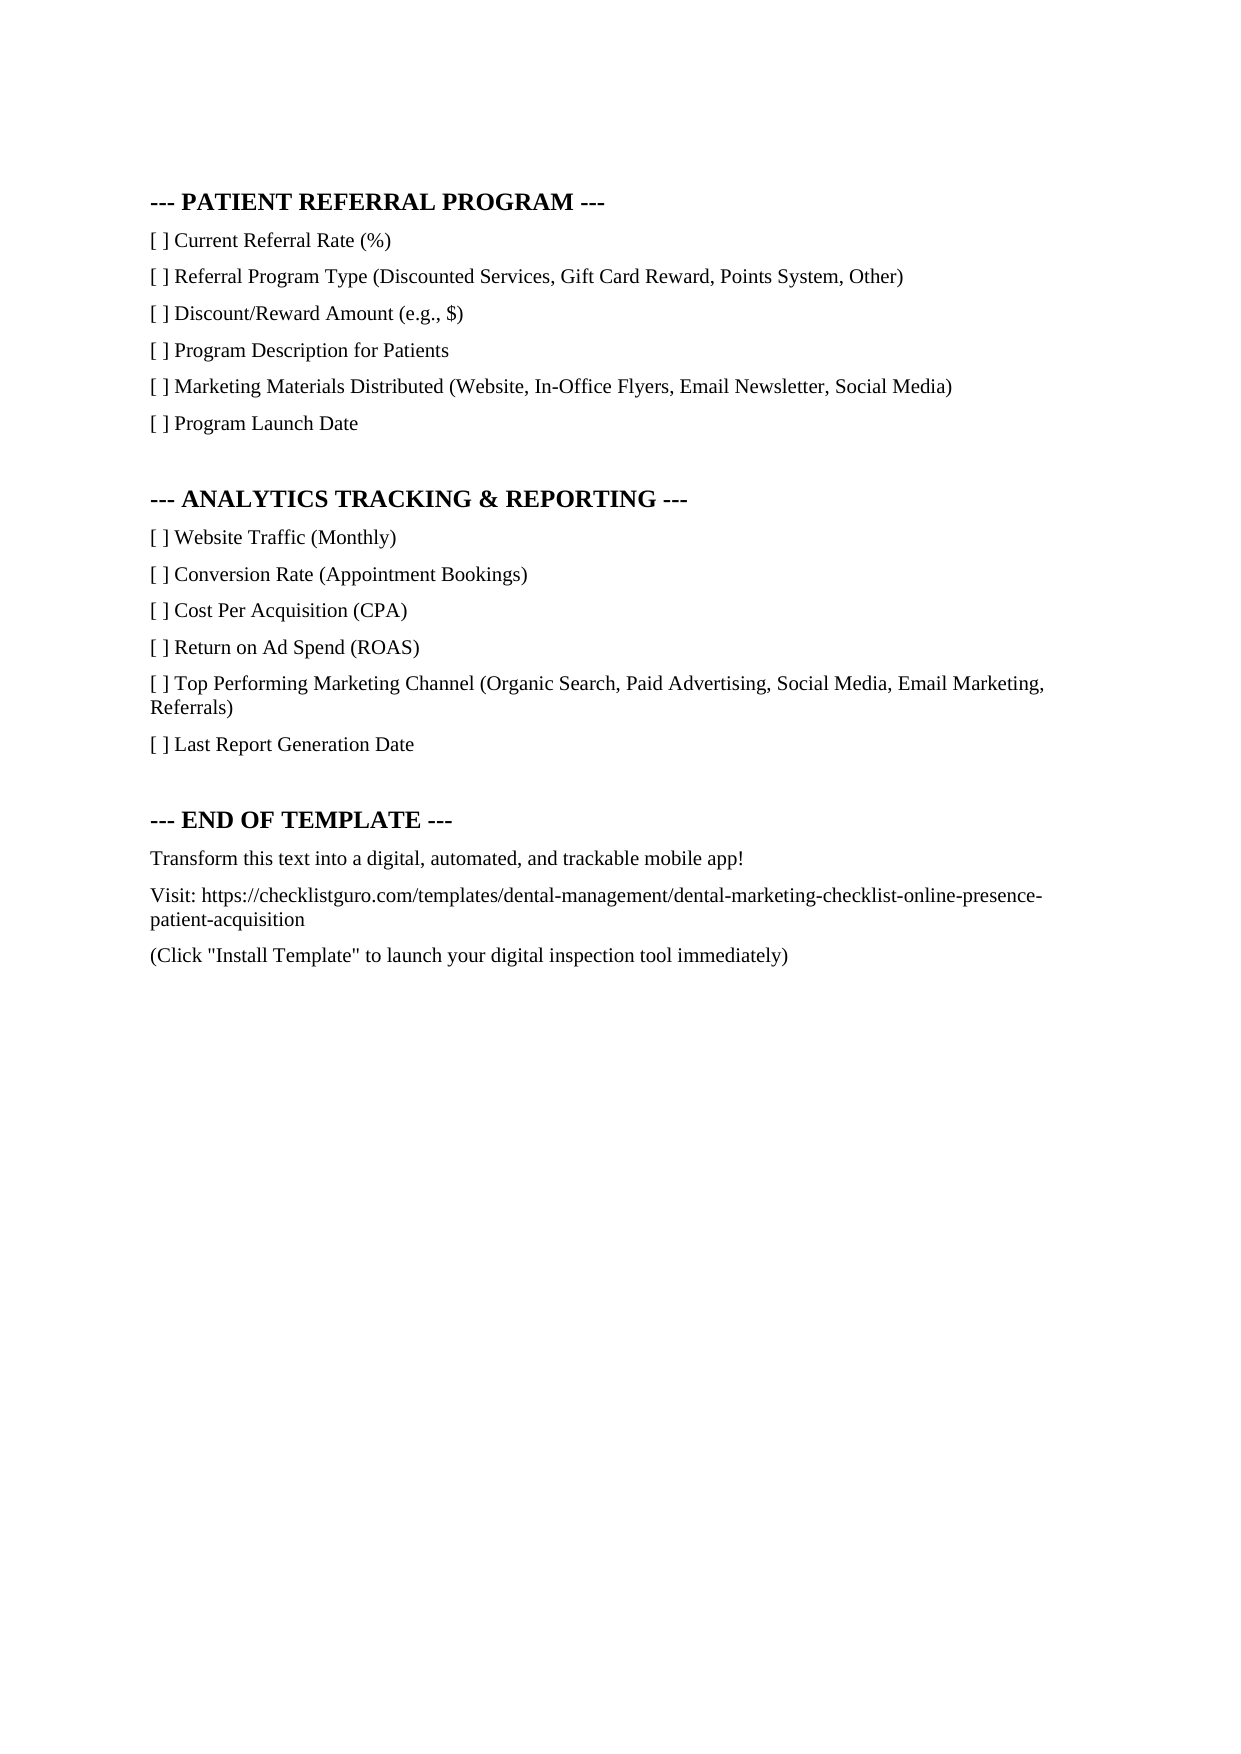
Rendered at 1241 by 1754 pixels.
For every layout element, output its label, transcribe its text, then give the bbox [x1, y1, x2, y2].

text [ ] Current Referral Rate (%) [150, 228, 1090, 252]
text --- PATIENT REFERRAL PROGRAM --- [150, 187, 1090, 215]
text --- END OF TEMPLATE --- [150, 805, 1090, 834]
text [ ] Website Traffic (Monthly) [150, 525, 1090, 549]
text [ ] Return on Ad Spend (ROAS) [150, 635, 1090, 659]
text [ ] Conversion Rate (Appointment Bookings) [150, 562, 1090, 586]
text [ ] Cost Per Acquisition (CPA) [150, 598, 1090, 622]
text [ ] Referral Program Type (Discounted Services, Gift Card Reward, Points System, Other) [150, 264, 1090, 288]
text Visit: https://checklistguro.com/templates/dental-management/dental-marketing-checklist-online-presence-patient-acquisition [150, 883, 1090, 931]
text [ ] Top Performing Marketing Channel (Organic Search, Paid Advertising, Social Media, Email Marketing, Referrals) [150, 671, 1090, 719]
text [ ] Program Launch Date [150, 411, 1090, 435]
text --- ANALYTICS TRACKING & REPORTING --- [150, 484, 1090, 512]
text [ ] Marketing Materials Distributed (Website, In-Office Flyers, Email Newsletter, Social Media) [150, 374, 1090, 398]
text [ ] Last Report Generation Date [150, 732, 1090, 756]
text [ ] Program Description for Patients [150, 337, 1090, 362]
text Transform this text into a digital, automated, and trackable mobile app! [150, 846, 1090, 870]
text (Click "Install Template" to launch your digital inspection tool immediately) [150, 943, 1090, 967]
text [ ] Discount/Reward Amount (e.g., $) [150, 301, 1090, 325]
